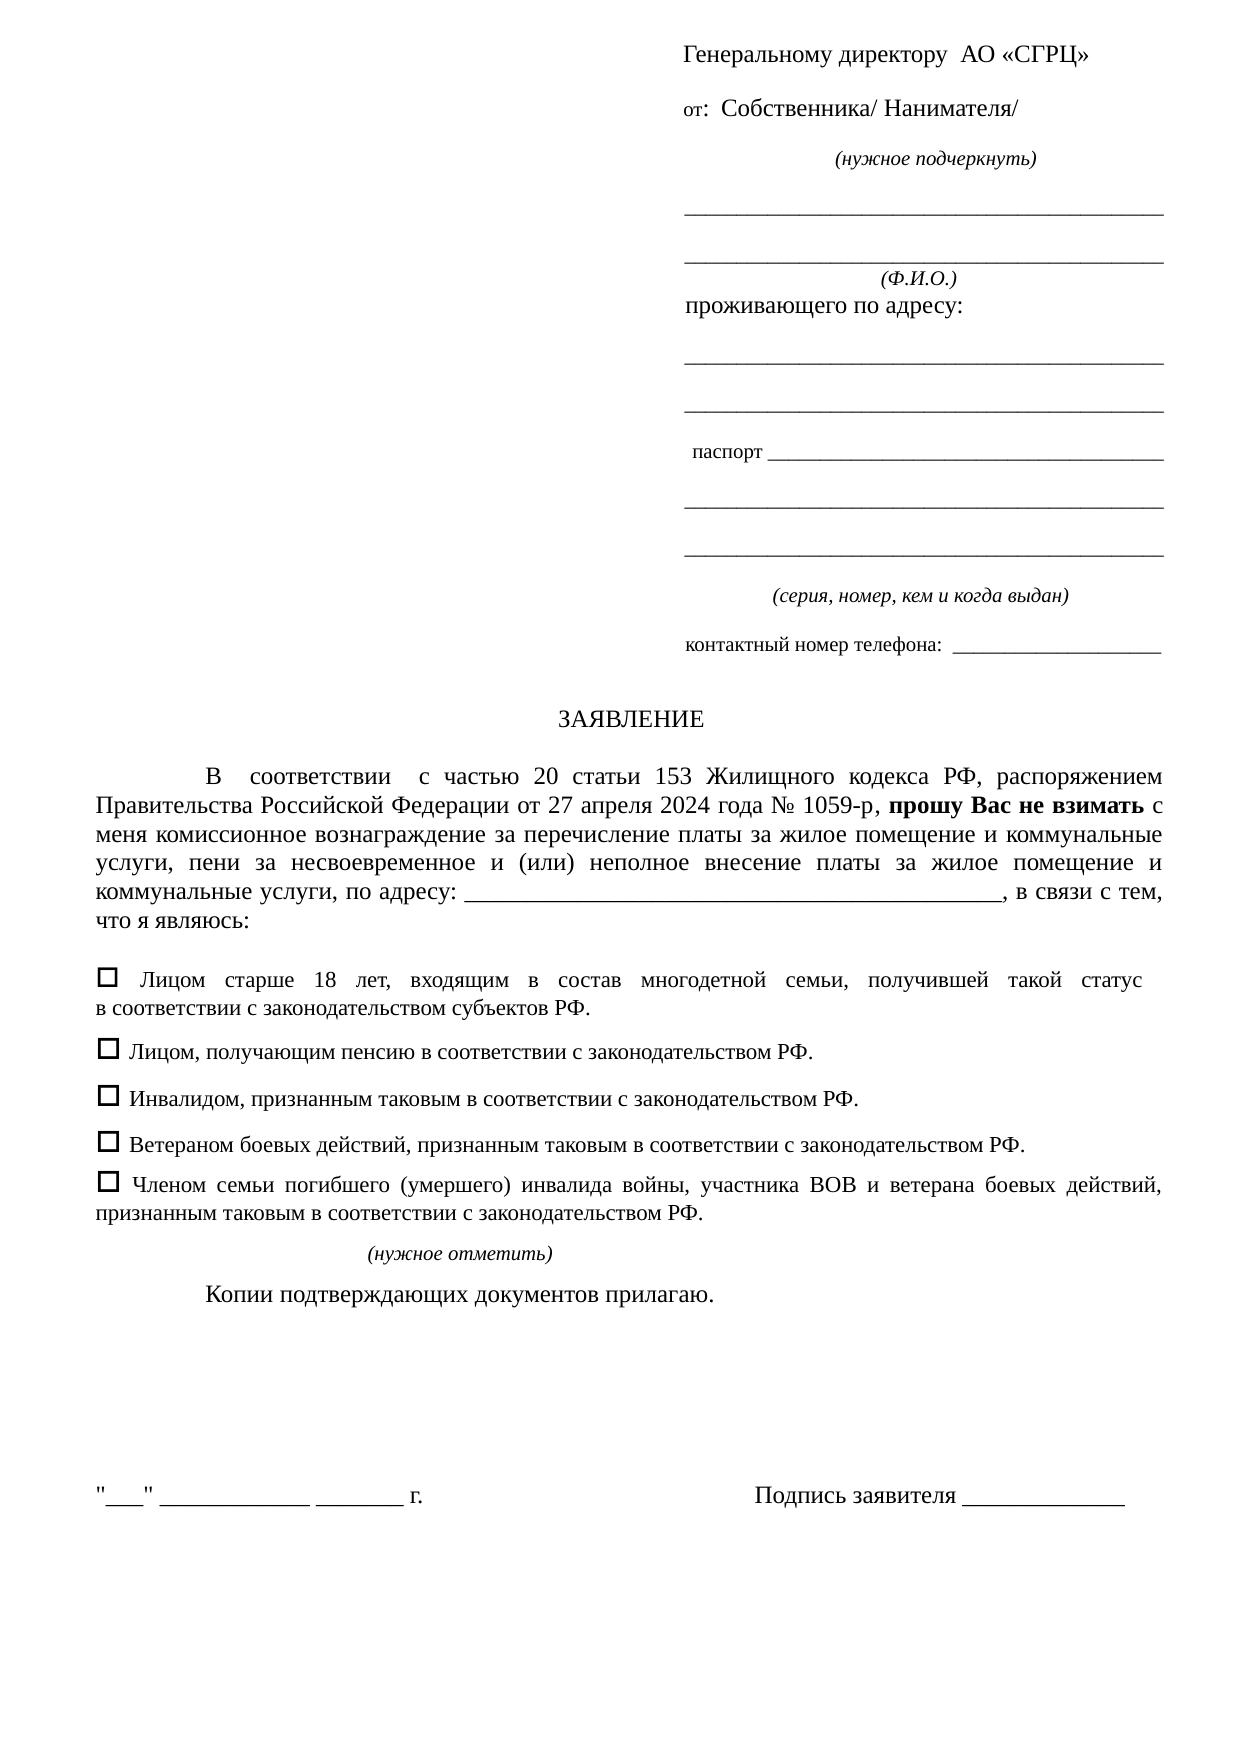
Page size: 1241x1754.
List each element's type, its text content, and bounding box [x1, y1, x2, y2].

text (нужное подчеркнуть) [95, 146, 1163, 169]
text "___" ____________ _______ г. Подпись заявителя _____________ [95, 1480, 1163, 1509]
text ______________________________________________ [95, 242, 1163, 266]
text контактный номер телефона: ____________________ [95, 631, 1163, 656]
text  Членом семьи погибшего (умершего) инвалида войны, участника ВОВ и ветерана боевых действий, признанным таковым в соответствии с законодательством РФ. [95, 1171, 1163, 1225]
text Копии подтверждающих документов прилагаю. [95, 1279, 1163, 1307]
text  Инвалидом, признанным таковым в соответствии с законодательством РФ. [95, 1079, 1163, 1112]
text  Лицом, получающим пенсию в соответствии с законодательством РФ. [95, 1032, 1163, 1066]
text проживающего по адресу: [95, 290, 1163, 319]
text ______________________________________________ [95, 343, 1163, 367]
text ______________________________________________ [95, 391, 1163, 415]
text Генеральному директору АО «СГРЦ» [95, 39, 1163, 69]
text (серия, номер, кем и когда выдан) [95, 583, 1163, 607]
text паспорт ______________________________________ [95, 439, 1163, 463]
text  Лицом старше 18 лет, входящим в состав многодетной семьи, получившей такой статус в соответствии с законодательством субъектов РФ. [95, 962, 1163, 1020]
text ______________________________________________ [95, 487, 1163, 511]
text ______________________________________________ [95, 194, 1163, 218]
text (нужное отметить) [95, 1237, 1163, 1266]
text В соответствии с частью 20 статьи 153 Жилищного кодекса РФ, распоряжением Правительства Российской Федерации от 27 апреля 2024 года № 1059-р, прошу Вас не взимать с меня комиссионное вознаграждение за перечисление платы за жилое помещение и коммунальные услуги, пени за несвоевременное и (или) неполное внесение платы за жилое помещение и коммунальные услуги, по адресу: ___________________________________________, в связи с тем, что я являюсь: [95, 761, 1163, 934]
text (Ф.И.О.) [95, 266, 1163, 290]
text от: Собственника/ Нанимателя/ [95, 93, 1163, 121]
text  Ветераном боевых действий, признанным таковым в соответствии с законодательством РФ. [95, 1125, 1163, 1158]
text ______________________________________________ [95, 535, 1163, 559]
text ЗАЯВЛЕНИЕ [95, 704, 1163, 732]
